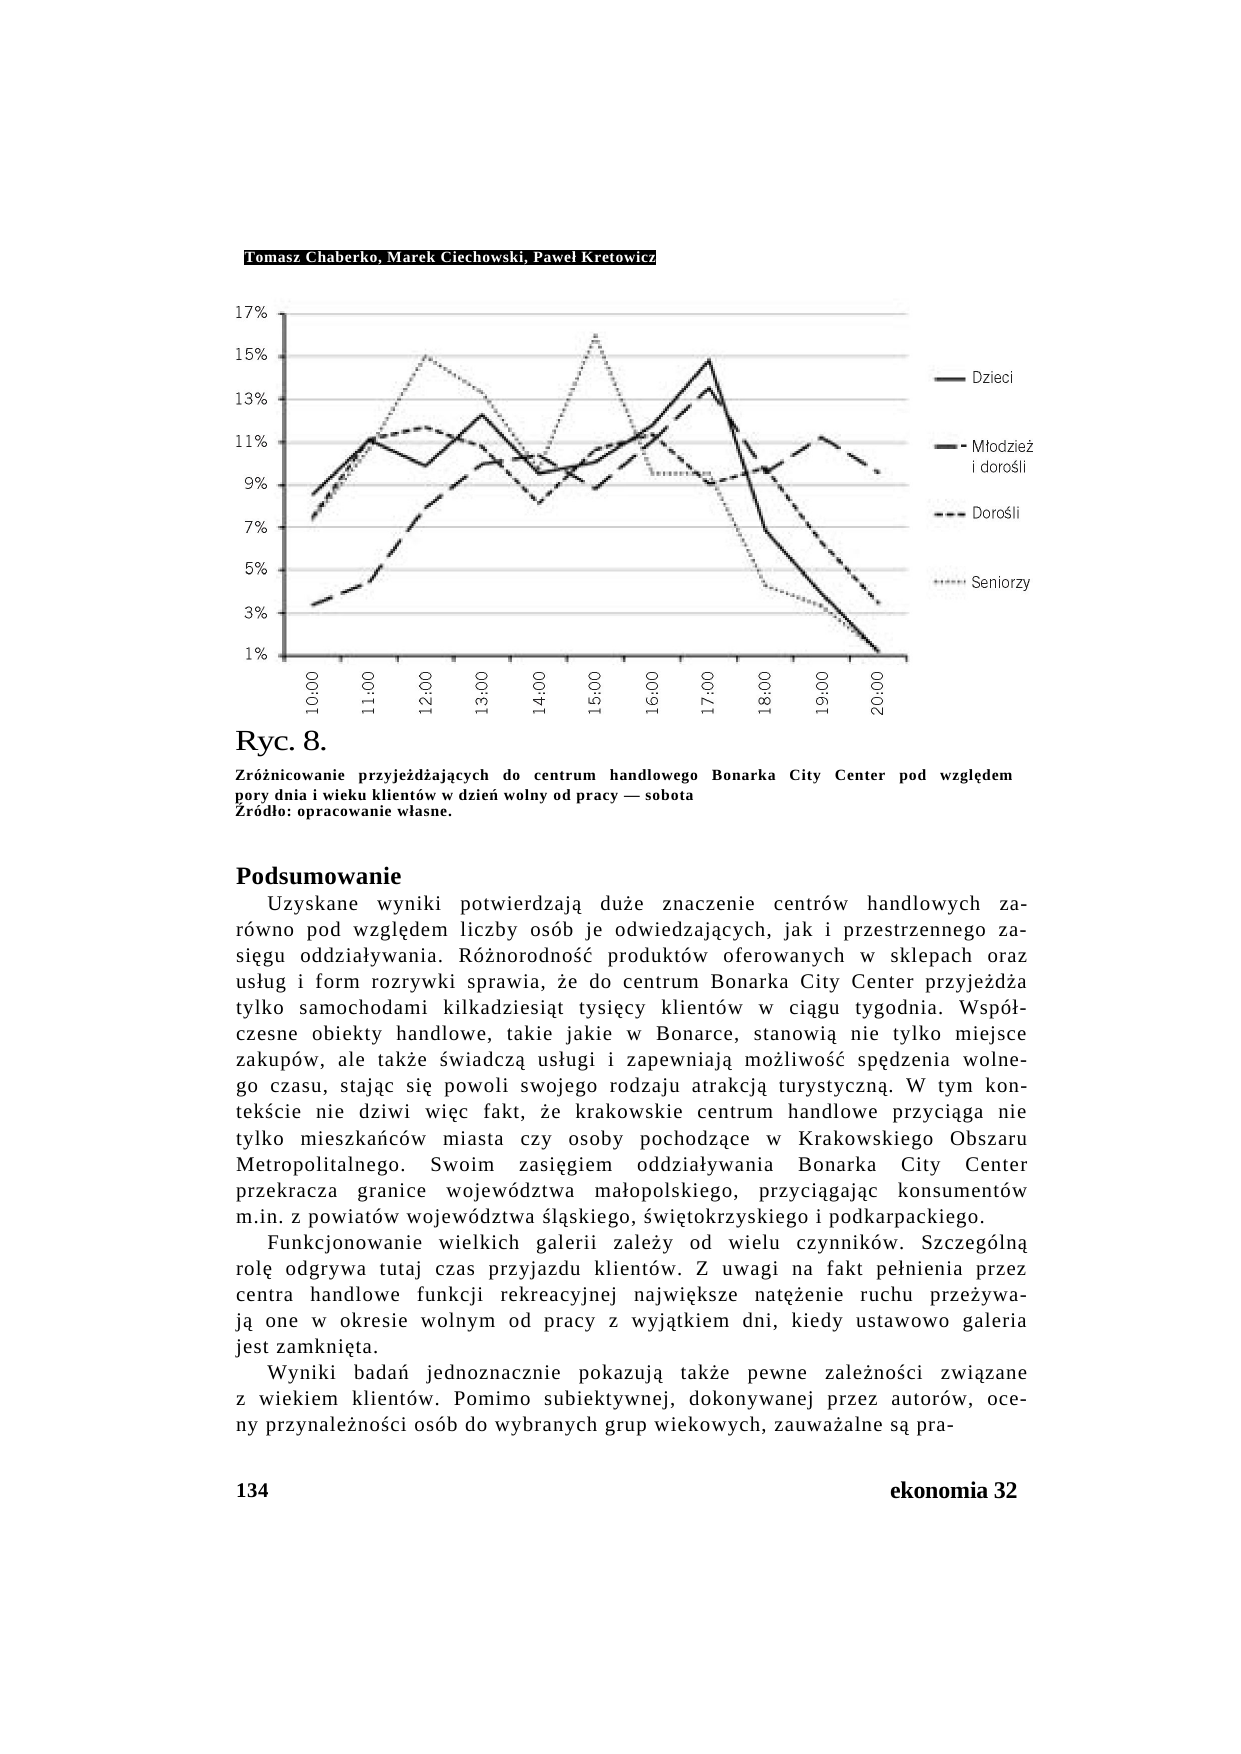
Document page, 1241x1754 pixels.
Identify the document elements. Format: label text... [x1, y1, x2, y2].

text Funkcjonowanie wielkich galerii zależy od wielu czynników. Szczególną rolę odgrywa tutaj czas przyjazdu klientów. Z uwagi na fakt pełnienia przez centra handlowe funkcji rekreacyjnej największe natężenie ruchu przeżywa- ją one w okresie wolnym od pracy z wyjątkiem dni, kiedy ustawowo galeria jest zamknięta. [236, 1228, 1029, 1358]
text ekonomia 32 [890, 1479, 1018, 1503]
text 134 [236, 1481, 268, 1502]
text Ryc. 8. [235, 727, 1015, 757]
text Źródło: opracowanie własne. [235, 804, 1015, 820]
text Tomasz Chaberko, Marek Ciechowski, Paweł Kretowicz [244, 250, 656, 265]
text Zróżnicowanie przyjeżdżających do centrum handlowego Bonarka City Center pod względem pory dnia i wieku klientów w dzień wolny od pracy — sobota [235, 764, 1015, 804]
text Wyniki badań jednoznacznie pokazują także pewne zależności związane z wiekiem klientów. Pomimo subiektywnej, dokonywanej przez autorów, oce- ny przynależności osób do wybranych grup wiekowych, zauważalne są pra- [236, 1358, 1029, 1437]
text Uzyskane wyniki potwierdzają duże znaczenie centrów handlowych za- równo pod względem liczby osób je odwiedzających, jak i przestrzennego za- sięgu oddziaływania. Różnorodność produktów oferowanych w sklepach oraz usług i form rozrywki sprawia, że do centrum Bonarka City Center przyjeżdża tylko samochodami kilkadziesiąt tysięcy klientów w ciągu tygodnia. Współ- czesne obiekty handlowe, takie jakie w Bonarce, stanowią nie tylko miejsce zakupów, ale także świadczą usługi i zapewniają możliwość spędzenia wolne- go czasu, stając się powoli swojego rodzaju atrakcją turystyczną. W tym kon- tekście nie dziwi więc fakt, że krakowskie centrum handlowe przyciąga nie tylko mieszkańców miasta czy osoby pochodzące w Krakowskiego Obszaru Metropolitalnego. Swoim zasięgiem oddziaływania Bonarka City Center przekracza granice województwa małopolskiego, przyciągając konsumentów m.in. z powiatów województwa śląskiego, świętokrzyskiego i podkarpackiego. [236, 890, 1029, 1228]
picture [215, 289, 1033, 715]
subtitle Podsumowanie [236, 865, 1032, 890]
